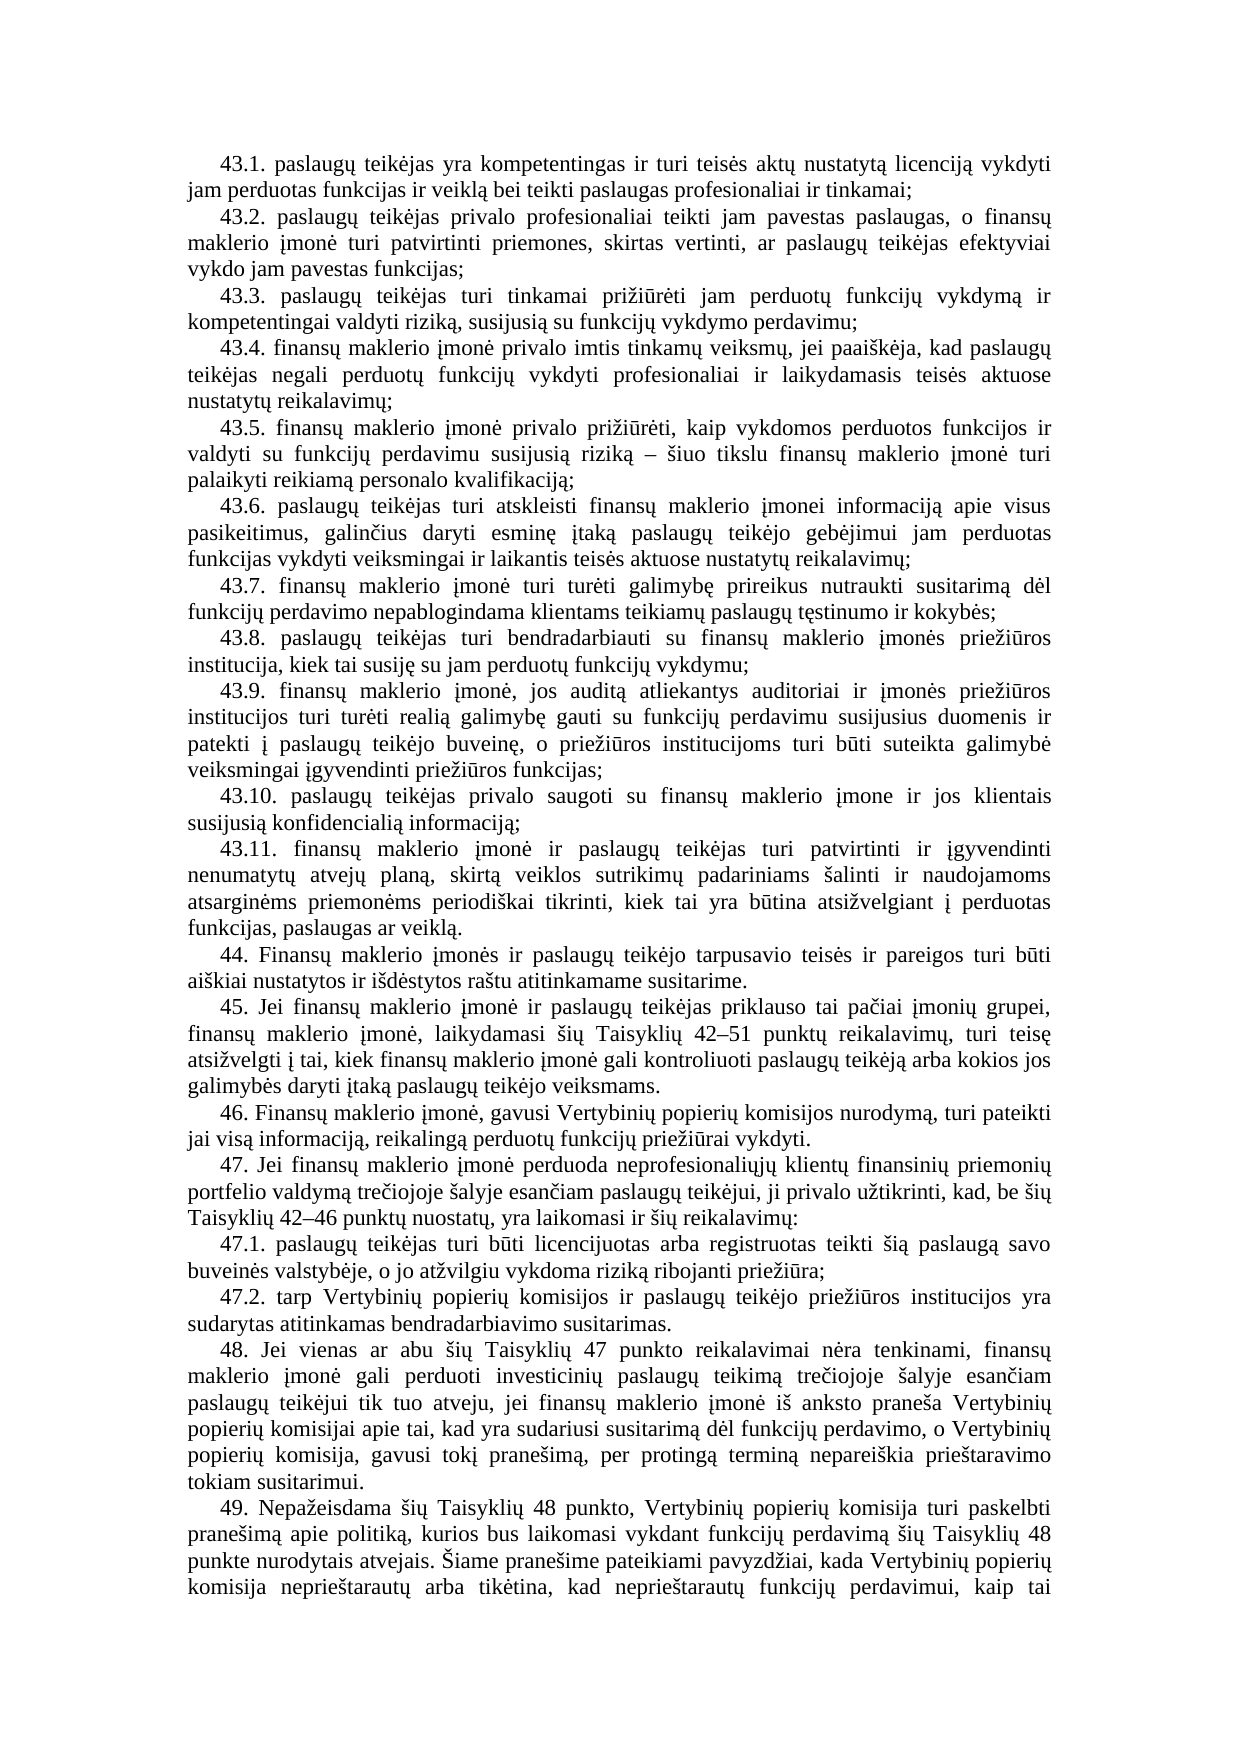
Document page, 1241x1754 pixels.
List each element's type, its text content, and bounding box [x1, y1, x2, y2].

text 46. Finansų maklerio įmonė, gavusi Vertybinių popierių komisijos nurodymą, turi pateikti jai visą informaciją, reikalingą perduotų funkcijų priežiūrai vykdyti. [187, 1099, 1053, 1151]
text 43.7. finansų maklerio įmonė turi turėti galimybę prireikus nutraukti susitarimą dėl funkcijų perdavimo nepablogindama klientams teikiamų paslaugų tęstinumo ir kokybės; [187, 572, 1053, 624]
text 47.2. tarp Vertybinių popierių komisijos ir paslaugų teikėjo priežiūros institucijos yra sudarytas atitinkamas bendradarbiavimo susitarimas. [187, 1283, 1053, 1336]
text 43.4. finansų maklerio įmonė privalo imtis tinkamų veiksmų, jei paaiškėja, kad paslaugų teikėjas negali perduotų funkcijų vykdyti profesionaliai ir laikydamasis teisės aktuose nustatytų reikalavimų; [187, 334, 1053, 413]
text 43.11. finansų maklerio įmonė ir paslaugų teikėjas turi patvirtinti ir įgyvendinti nenumatytų atvejų planą, skirtą veiklos sutrikimų padariniams šalinti ir naudojamoms atsarginėms priemonėms periodiškai tikrinti, kiek tai yra būtina atsižvelgiant į perduotas funkcijas, paslaugas ar veiklą. [187, 835, 1053, 941]
text 45. Jei finansų maklerio įmonė ir paslaugų teikėjas priklauso tai pačiai įmonių grupei, finansų maklerio įmonė, laikydamasi šių Taisyklių 42–51 punktų reikalavimų, turi teisę atsižvelgti į tai, kiek finansų maklerio įmonė gali kontroliuoti paslaugų teikėją arba kokios jos galimybės daryti įtaką paslaugų teikėjo veiksmams. [187, 993, 1053, 1099]
text 47.1. paslaugų teikėjas turi būti licencijuotas arba registruotas teikti šią paslaugą savo buveinės valstybėje, o jo atžvilgiu vykdoma riziką ribojanti priežiūra; [187, 1231, 1053, 1283]
text 49. Nepažeisdama šių Taisyklių 48 punkto, Vertybinių popierių komisija turi paskelbti pranešimą apie politiką, kurios bus laikomasi vykdant funkcijų perdavimą šių Taisyklių 48 punkte nurodytais atvejais. Šiame pranešime pateikiami pavyzdžiai, kada Vertybinių popierių komisija neprieštarautų arba tikėtina, kad neprieštarautų funkcijų perdavimui, kaip tai [187, 1494, 1053, 1599]
text 43.8. paslaugų teikėjas turi bendradarbiauti su finansų maklerio įmonės priežiūros institucija, kiek tai susiję su jam perduotų funkcijų vykdymu; [187, 624, 1053, 677]
text 43.5. finansų maklerio įmonė privalo prižiūrėti, kaip vykdomos perduotos funkcijos ir valdyti su funkcijų perdavimu susijusią riziką – šiuo tikslu finansų maklerio įmonė turi palaikyti reikiamą personalo kvalifikaciją; [187, 413, 1053, 493]
text 43.6. paslaugų teikėjas turi atskleisti finansų maklerio įmonei informaciją apie visus pasikeitimus, galinčius daryti esminę įtaką paslaugų teikėjo gebėjimui jam perduotas funkcijas vykdyti veiksmingai ir laikantis teisės aktuose nustatytų reikalavimų; [187, 493, 1053, 572]
text 47. Jei finansų maklerio įmonė perduoda neprofesionaliųjų klientų finansinių priemonių portfelio valdymą trečiojoje šalyje esančiam paslaugų teikėjui, ji privalo užtikrinti, kad, be šių Taisyklių 42–46 punktų nuostatų, yra laikomasi ir šių reikalavimų: [187, 1151, 1053, 1231]
text 43.1. paslaugų teikėjas yra kompetentingas ir turi teisės aktų nustatytą licenciją vykdyti jam perduotas funkcijas ir veiklą bei teikti paslaugas profesionaliai ir tinkamai; [187, 150, 1053, 203]
text 43.2. paslaugų teikėjas privalo profesionaliai teikti jam pavestas paslaugas, o finansų maklerio įmonė turi patvirtinti priemones, skirtas vertinti, ar paslaugų teikėjas efektyviai vykdo jam pavestas funkcijas; [187, 203, 1053, 282]
text 43.9. finansų maklerio įmonė, jos auditą atliekantys auditoriai ir įmonės priežiūros institucijos turi turėti realią galimybę gauti su funkcijų perdavimu susijusius duomenis ir patekti į paslaugų teikėjo buveinę, o priežiūros institucijoms turi būti suteikta galimybė veiksmingai įgyvendinti priežiūros funkcijas; [187, 677, 1053, 782]
text 48. Jei vienas ar abu šių Taisyklių 47 punkto reikalavimai nėra tenkinami, finansų maklerio įmonė gali perduoti investicinių paslaugų teikimą trečiojoje šalyje esančiam paslaugų teikėjui tik tuo atveju, jei finansų maklerio įmonė iš anksto praneša Vertybinių popierių komisijai apie tai, kad yra sudariusi susitarimą dėl funkcijų perdavimo, o Vertybinių popierių komisija, gavusi tokį pranešimą, per protingą terminą nepareiškia prieštaravimo tokiam susitarimui. [187, 1336, 1053, 1494]
text 44. Finansų maklerio įmonės ir paslaugų teikėjo tarpusavio teisės ir pareigos turi būti aiškiai nustatytos ir išdėstytos raštu atitinkamame susitarime. [187, 941, 1053, 993]
text 43.3. paslaugų teikėjas turi tinkamai prižiūrėti jam perduotų funkcijų vykdymą ir kompetentingai valdyti riziką, susijusią su funkcijų vykdymo perdavimu; [187, 282, 1053, 334]
text 43.10. paslaugų teikėjas privalo saugoti su finansų maklerio įmone ir jos klientais susijusią konfidencialią informaciją; [187, 782, 1053, 835]
